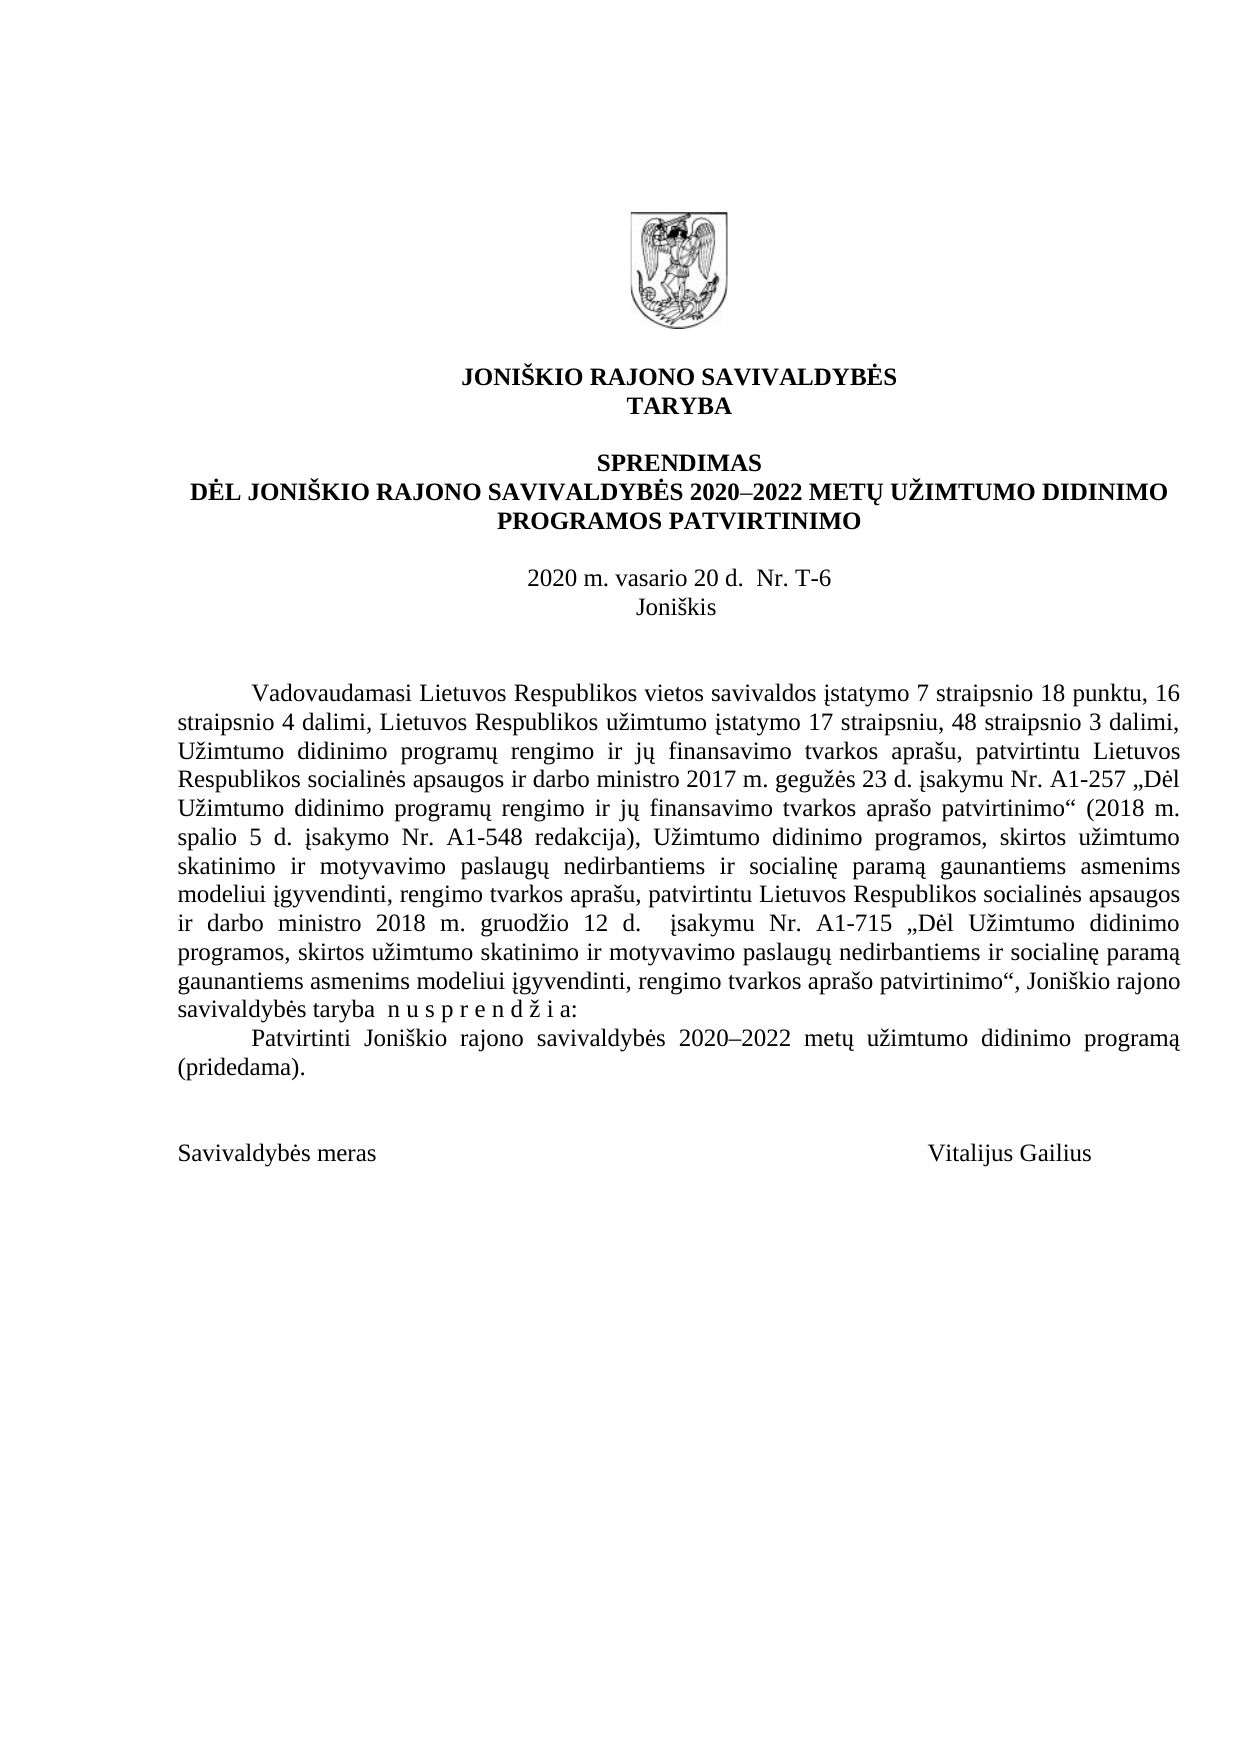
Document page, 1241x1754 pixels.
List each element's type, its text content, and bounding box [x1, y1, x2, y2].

text Patvirtinti Joniškio rajono savivaldybės 2020–2022 metų užimtumo didinimo programą (pridedama). [177, 1023, 1181, 1081]
text Joniškis [177, 592, 1181, 621]
text 2020 m. vasario 20 d. Nr. T-6 [177, 563, 1181, 592]
text Vadovaudamasi Lietuvos Respublikos vietos savivaldos įstatymo 7 straipsnio 18 punktu, 16 straipsnio 4 dalimi, Lietuvos Respublikos užimtumo įstatymo 17 straipsniu, 48 straipsnio 3 dalimi, Užimtumo didinimo programų rengimo ir jų finansavimo tvarkos aprašu, patvirtintu Lietuvos Respublikos socialinės apsaugos ir darbo ministro 2017 m. gegužės 23 d. įsakymu Nr. A1-257 „Dėl Užimtumo didinimo programų rengimo ir jų finansavimo tvarkos aprašo patvirtinimo“ (2018 m. spalio 5 d. įsakymo Nr. A1-548 redakcija), Užimtumo didinimo programos, skirtos užimtumo skatinimo ir motyvavimo paslaugų nedirbantiems ir socialinę paramą gaunantiems asmenims modeliui įgyvendinti, rengimo tvarkos aprašu, patvirtintu Lietuvos Respublikos socialinės apsaugos ir darbo ministro 2018 m. gruodžio 12 d. įsakymu Nr. A1-715 „Dėl Užimtumo didinimo programos, skirtos užimtumo skatinimo ir motyvavimo paslaugų nedirbantiems ir socialinę paramą gaunantiems asmenims modeliui įgyvendinti, rengimo tvarkos aprašo patvirtinimo“, Joniškio rajono savivaldybės taryba n u s p r e n d ž i a: [177, 678, 1181, 1023]
text Joniškio rajono savivaldybės TARYBA [177, 362, 1181, 419]
text DĖL JONIŠKIO RAJONO SAVIVALDYBĖS 2020–2022 METŲ UŽIMTUMO DIDINIMO PROGRAMOS patvirtinimo [177, 477, 1181, 534]
text Savivaldybės meras Vitalijus Gailius [177, 1138, 1181, 1167]
text SPRENDIMAS [177, 448, 1181, 477]
